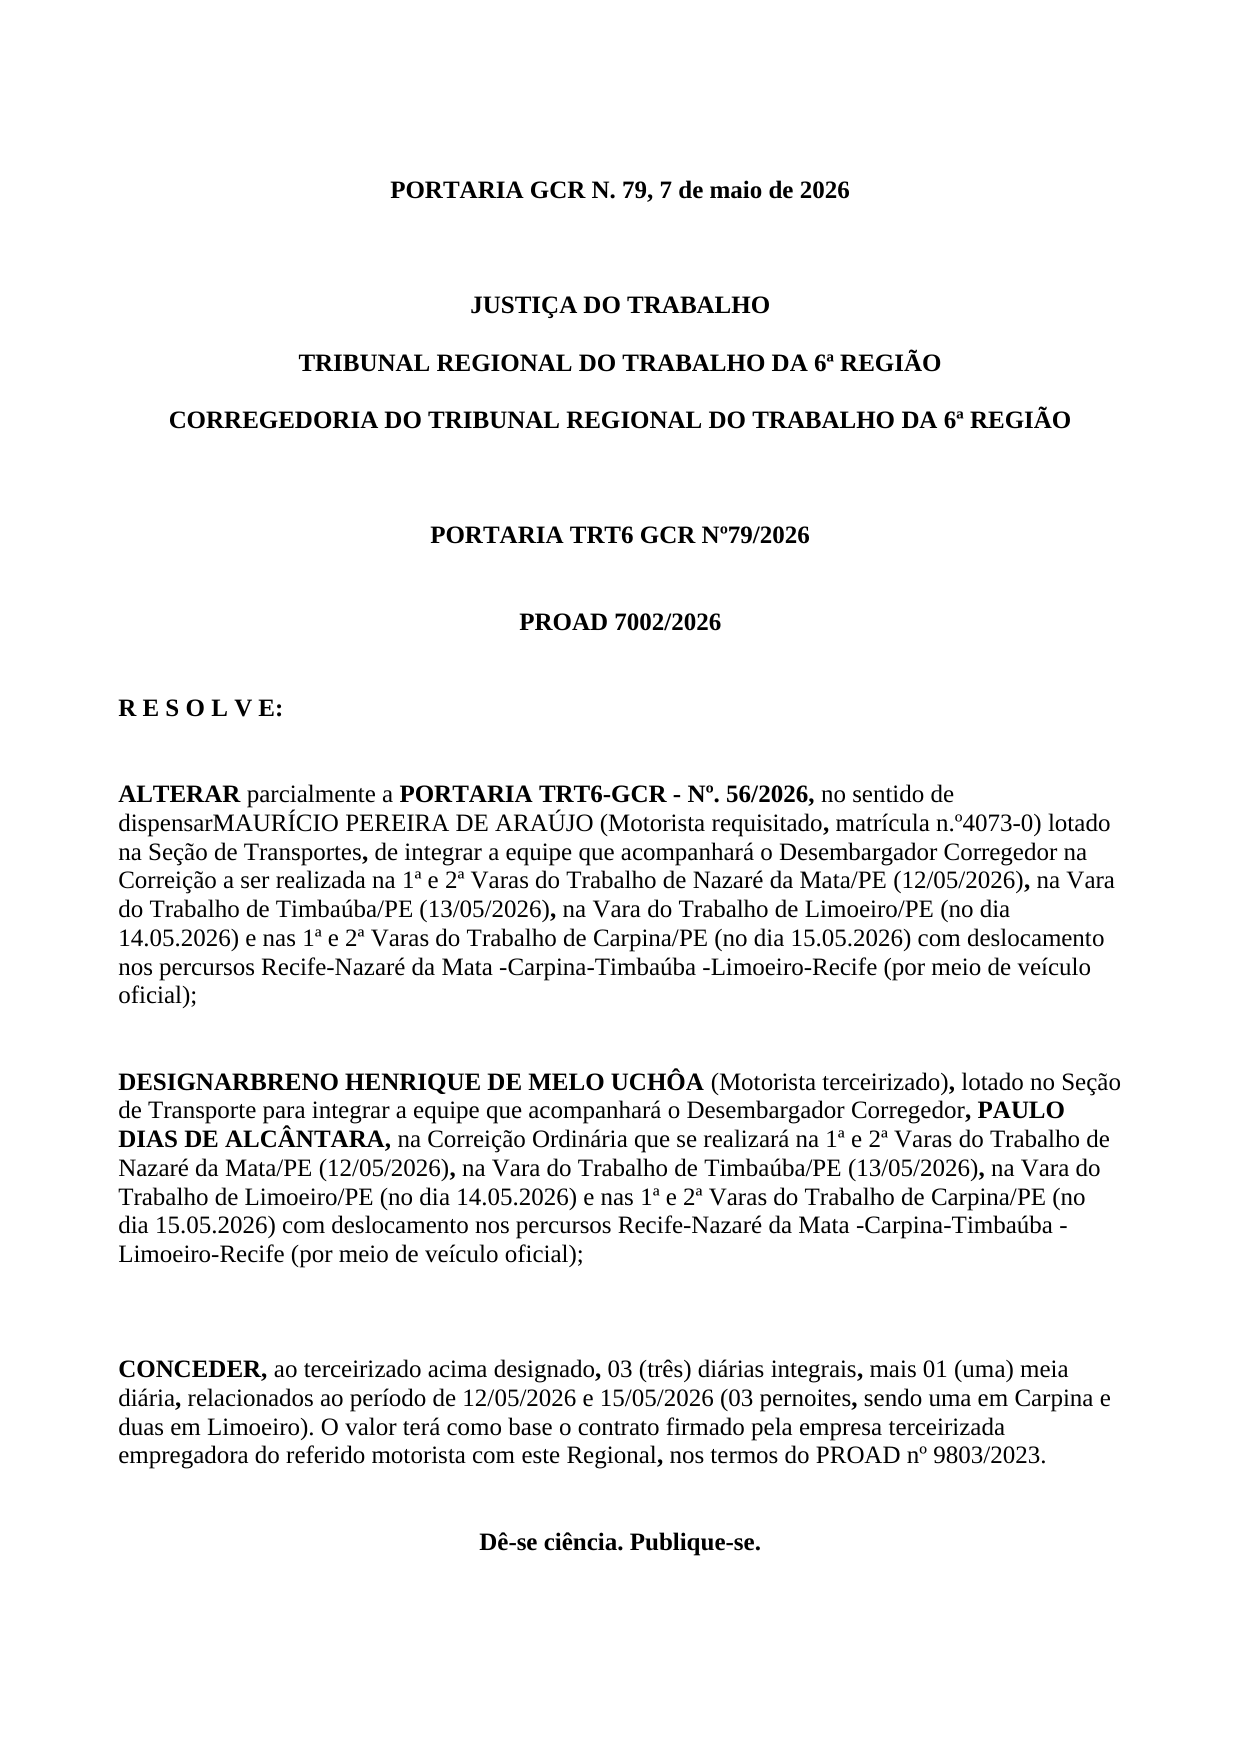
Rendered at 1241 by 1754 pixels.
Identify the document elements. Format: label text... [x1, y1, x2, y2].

text DESIGNARBRENO HENRIQUE DE MELO UCHÔA (Motorista terceirizado), lotado no Seção de Transporte para integrar a equipe que acompanhará o Desembargador Corregedor, PAULO DIAS DE ALCÂNTARA, na Correição Ordinária que se realizará na 1ª e 2ª Varas do Trabalho de Nazaré da Mata/PE (12/05/2026), na Vara do Trabalho de Timbaúba/PE (13/05/2026), na Vara do Trabalho de Limoeiro/PE (no dia 14.05.2026) e nas 1ª e 2ª Varas do Trabalho de Carpina/PE (no dia 15.05.2026) com deslocamento nos percursos Recife-Nazaré da Mata -Carpina-Timbaúba -Limoeiro-Recife (por meio de veículo oficial); [118, 1067, 1122, 1268]
text R E S O L V E: [118, 693, 1122, 722]
text Dê-se ciência. Publique-se. [118, 1527, 1122, 1556]
text CORREGEDORIA DO TRIBUNAL REGIONAL DO TRABALHO DA 6ª REGIÃO [118, 406, 1122, 434]
text ALTERAR parcialmente a PORTARIA TRT6-GCR - Nº. 56/2026, no sentido de dispensarMAURÍCIO PEREIRA DE ARAÚJO (Motorista requisitado, matrícula n.º4073-0) lotado na Seção de Transportes, de integrar a equipe que acompanhará o Desembargador Corregedor na Correição a ser realizada na 1ª e 2ª Varas do Trabalho de Nazaré da Mata/PE (12/05/2026), na Vara do Trabalho de Timbaúba/PE (13/05/2026), na Vara do Trabalho de Limoeiro/PE (no dia 14.05.2026) e nas 1ª e 2ª Varas do Trabalho de Carpina/PE (no dia 15.05.2026) com deslocamento nos percursos Recife-Nazaré da Mata -Carpina-Timbaúba -Limoeiro-Recife (por meio de veículo oficial); [118, 779, 1122, 1009]
text TRIBUNAL REGIONAL DO TRABALHO DA 6ª REGIÃO [118, 348, 1122, 377]
text JUSTIÇA DO TRABALHO [118, 291, 1122, 319]
text CONCEDER, ao terceirizado acima designado, 03 (três) diárias integrais, mais 01 (uma) meia diária, relacionados ao período de 12/05/2026 e 15/05/2026 (03 pernoites, sendo uma em Carpina e duas em Limoeiro). O valor terá como base o contrato firmado pela empresa terceirizada empregadora do referido motorista com este Regional, nos termos do PROAD nº 9803/2023. [118, 1354, 1122, 1469]
text PORTARIA TRT6 GCR Nº79/2026 [118, 521, 1122, 549]
text PROAD 7002/2026 [118, 607, 1122, 636]
text PORTARIA GCR N. 79, 7 de maio de 2026 [118, 176, 1122, 204]
